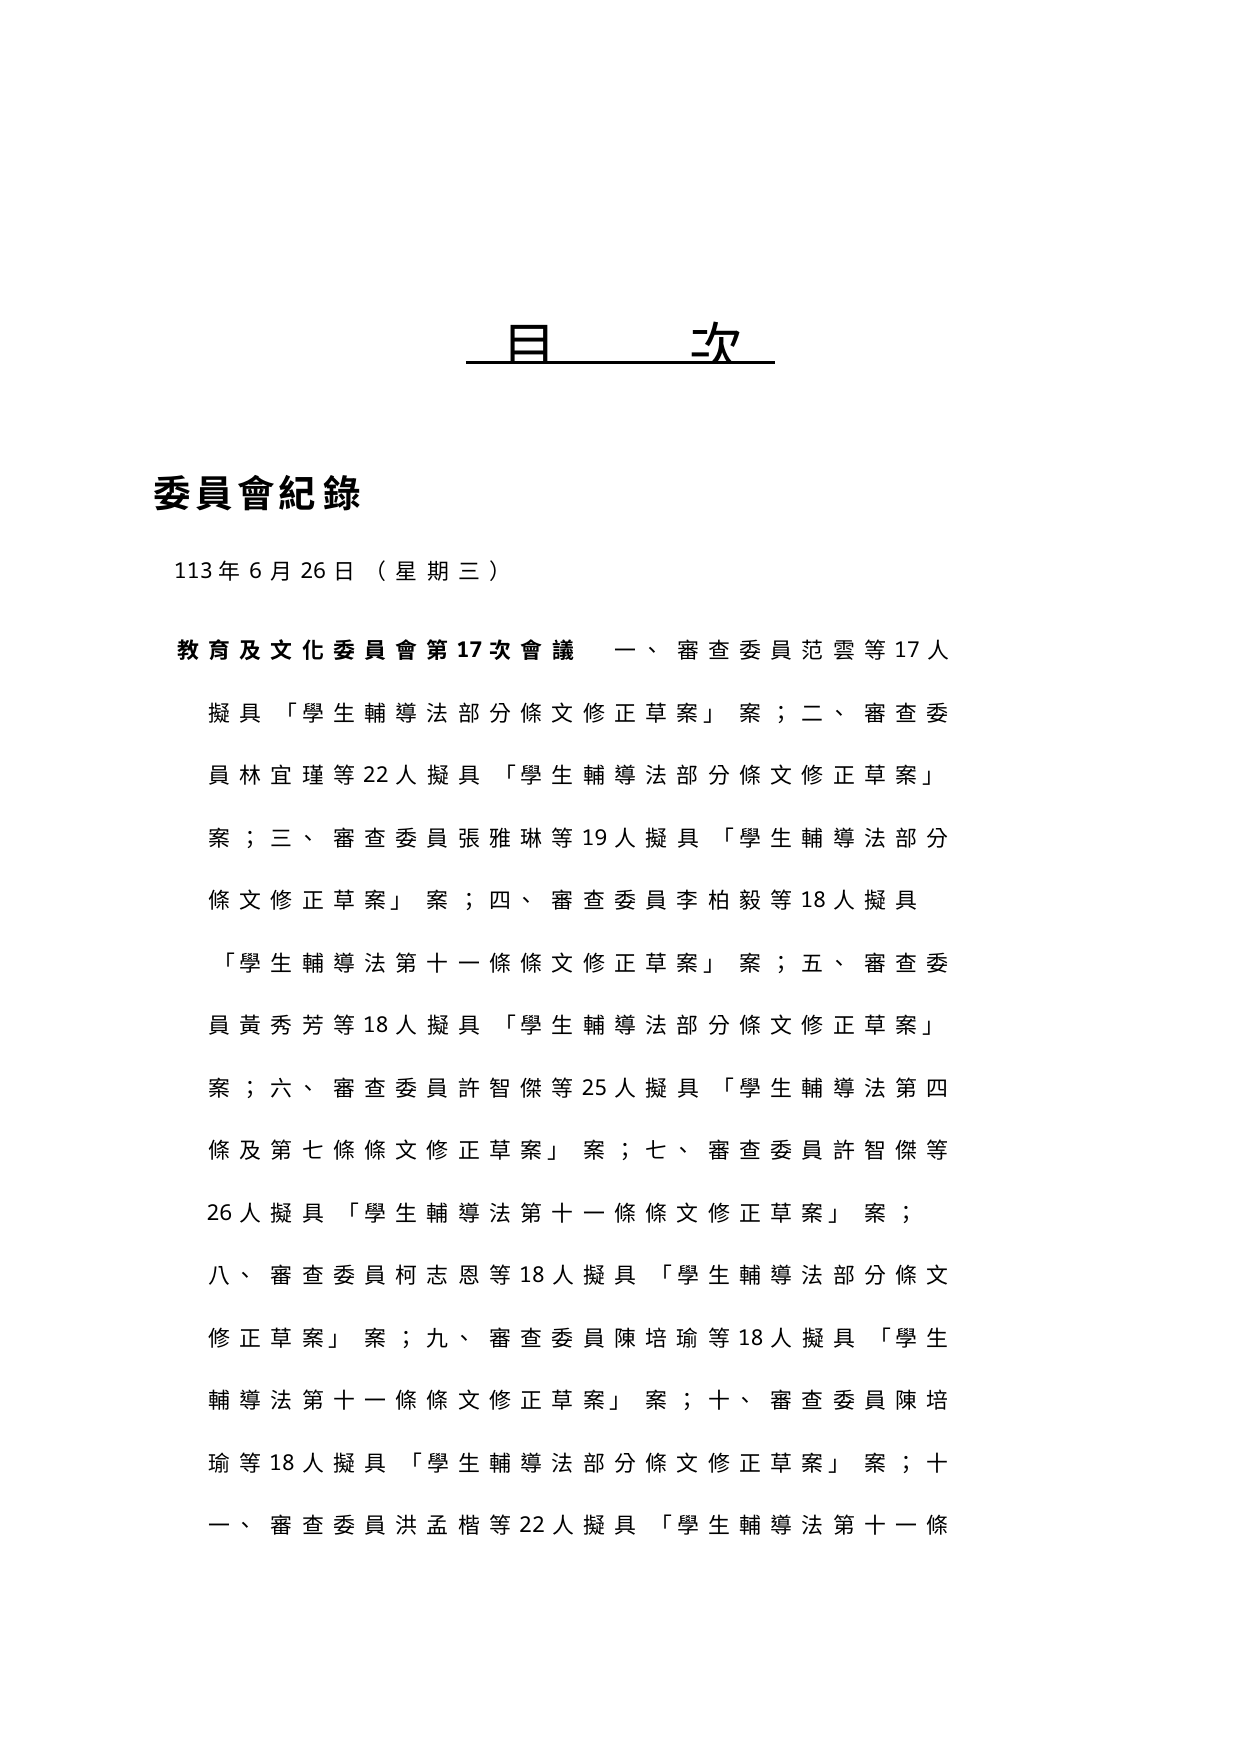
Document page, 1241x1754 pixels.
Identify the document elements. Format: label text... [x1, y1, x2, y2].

table_cell 教育及文化委員會第17次會議 一、審查委員范雲等17人擬具「學生輔導法部分條文修正草案」案；二、審查委員林宜瑾等22人擬具「學生輔導法部分條文修正草案」案；三、審查委員張雅琳等19人擬具「學生輔導法部分條文修正草案」案；四、審查委員李柏毅等18人擬具「學生輔導法第十一條條文修正草案」案；五、審查委員黃秀芳等18人擬具「學生輔導法部分條文修正草案」案；六、審查委員許智傑等25人擬具「學生輔導法第四條及第七條條文修正草案」案；七、審查委員許智傑等26人擬具「學生輔導法第十一條條文修正草案」案；八、審查委員柯志恩等18人擬具「學生輔導法部分條文修正草案」案；九、審查委員陳培瑜等18人擬具「學生輔導法第十一條條文修正草案」案；十、審查委員陳培瑜等18人擬具「學生輔導法部分條文修正草案」案；十一、審查委員洪孟楷等22人擬具「學生輔導法第十一條 [150, 618, 967, 1556]
table_cell [1023, 618, 1053, 1556]
table_cell [1053, 618, 1091, 1556]
table_header 目 次 [466, 281, 774, 361]
table_cell （ [967, 618, 986, 1556]
table_cell 1 [986, 618, 1023, 1556]
table_cell ） [1091, 618, 1108, 1556]
table_header 委員會紀錄 113年6月26日（星期三） [150, 443, 1108, 618]
